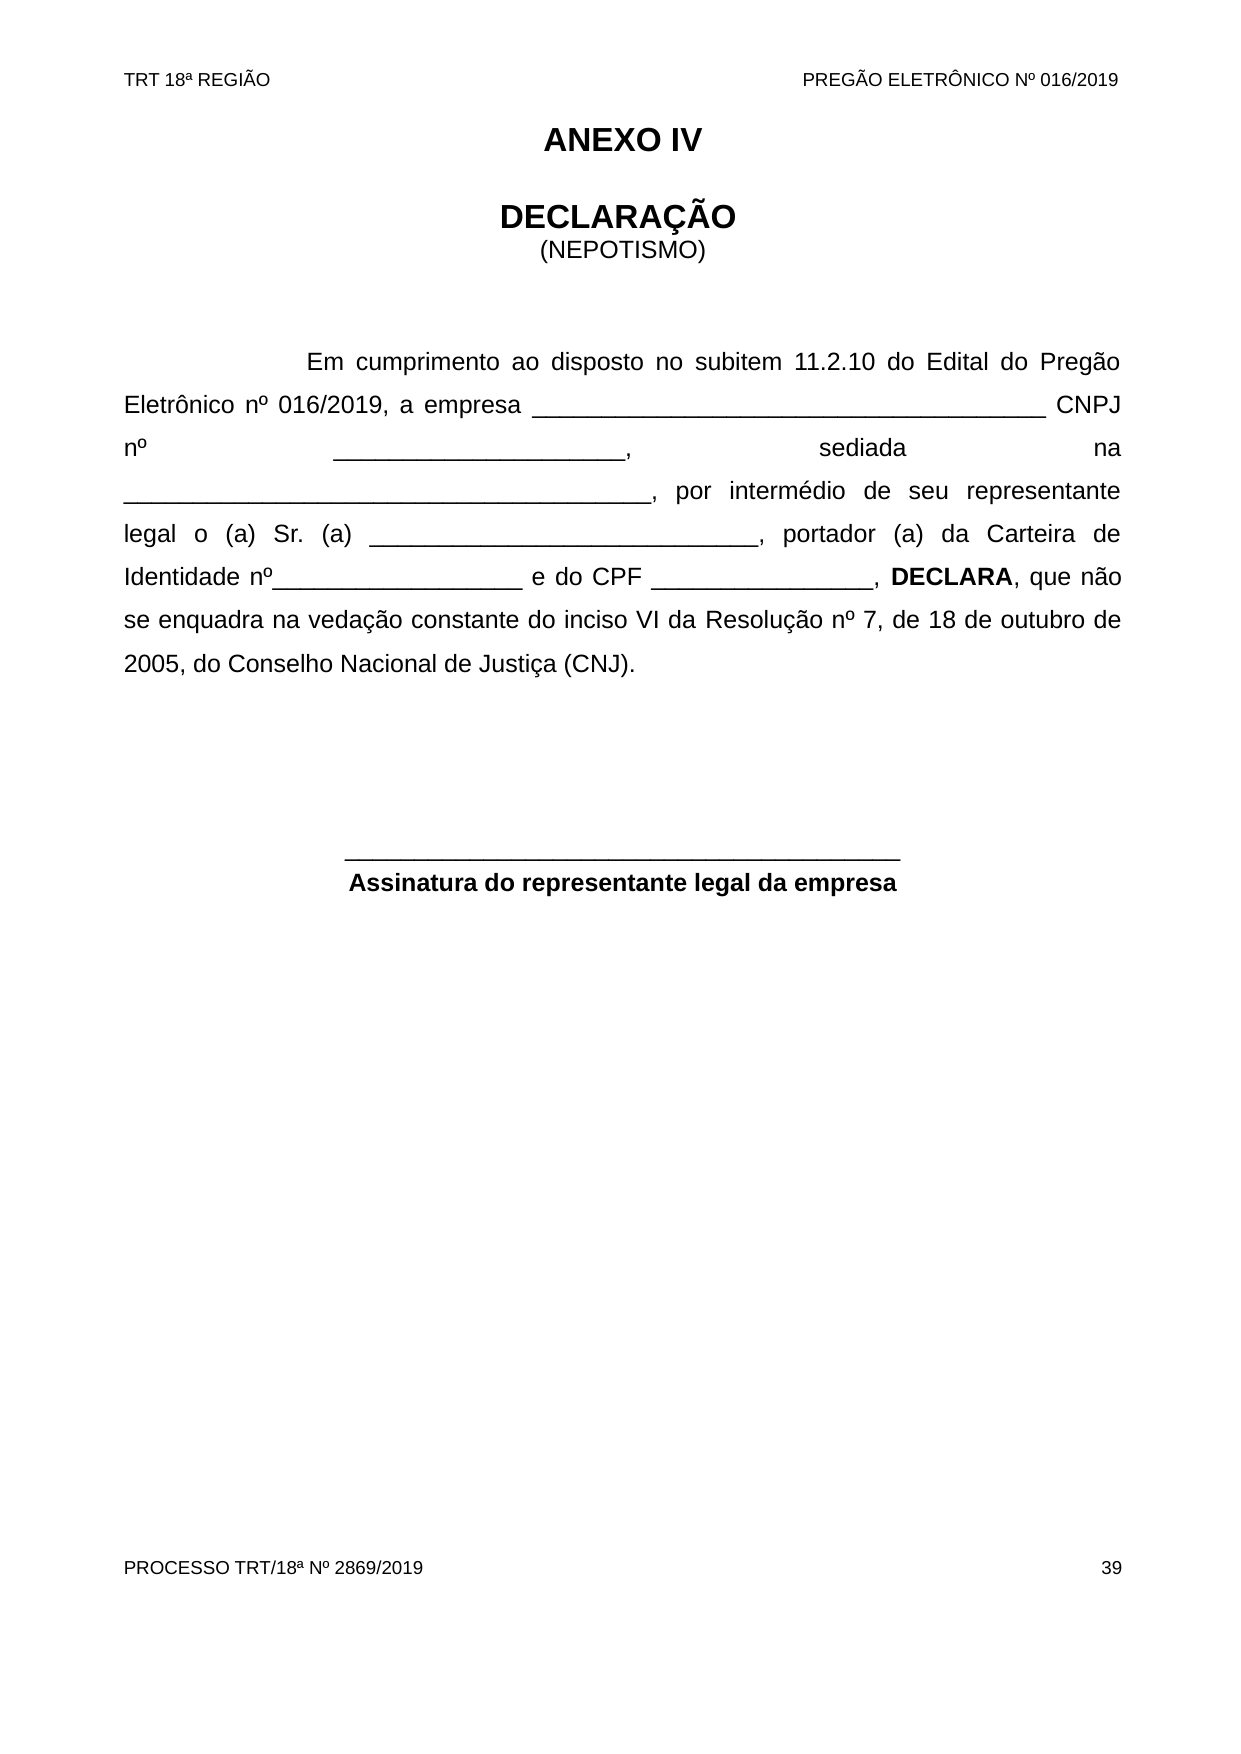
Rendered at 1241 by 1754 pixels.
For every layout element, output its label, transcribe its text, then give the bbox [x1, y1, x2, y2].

text (NEPOTISMO) [123, 235, 1122, 264]
text ANEXO IV [123, 120, 1122, 158]
text DECLARAÇÃO [123, 197, 1122, 235]
text Assinatura do representante legal da empresa [123, 862, 1122, 897]
text Em cumprimento ao disposto no subitem 11.2.10 do Edital do Pregão Eletrônico nº 016/2019, a empresa _____________________________________ CNPJ nº _____________________, sediada na ______________________________________, por intermédio de seu representante legal o (a) Sr. (a) ____________________________, portador (a) da Carteira de Identidade nº__________________ e do CPF ________________, DECLARA, que não se enquadra na vedação constante do inciso VI da Resolução nº 7, de 18 de outubro de 2005, do Conselho Nacional de Justiça (CNJ). [123, 347, 1122, 677]
text ________________________________________ [123, 833, 1122, 862]
